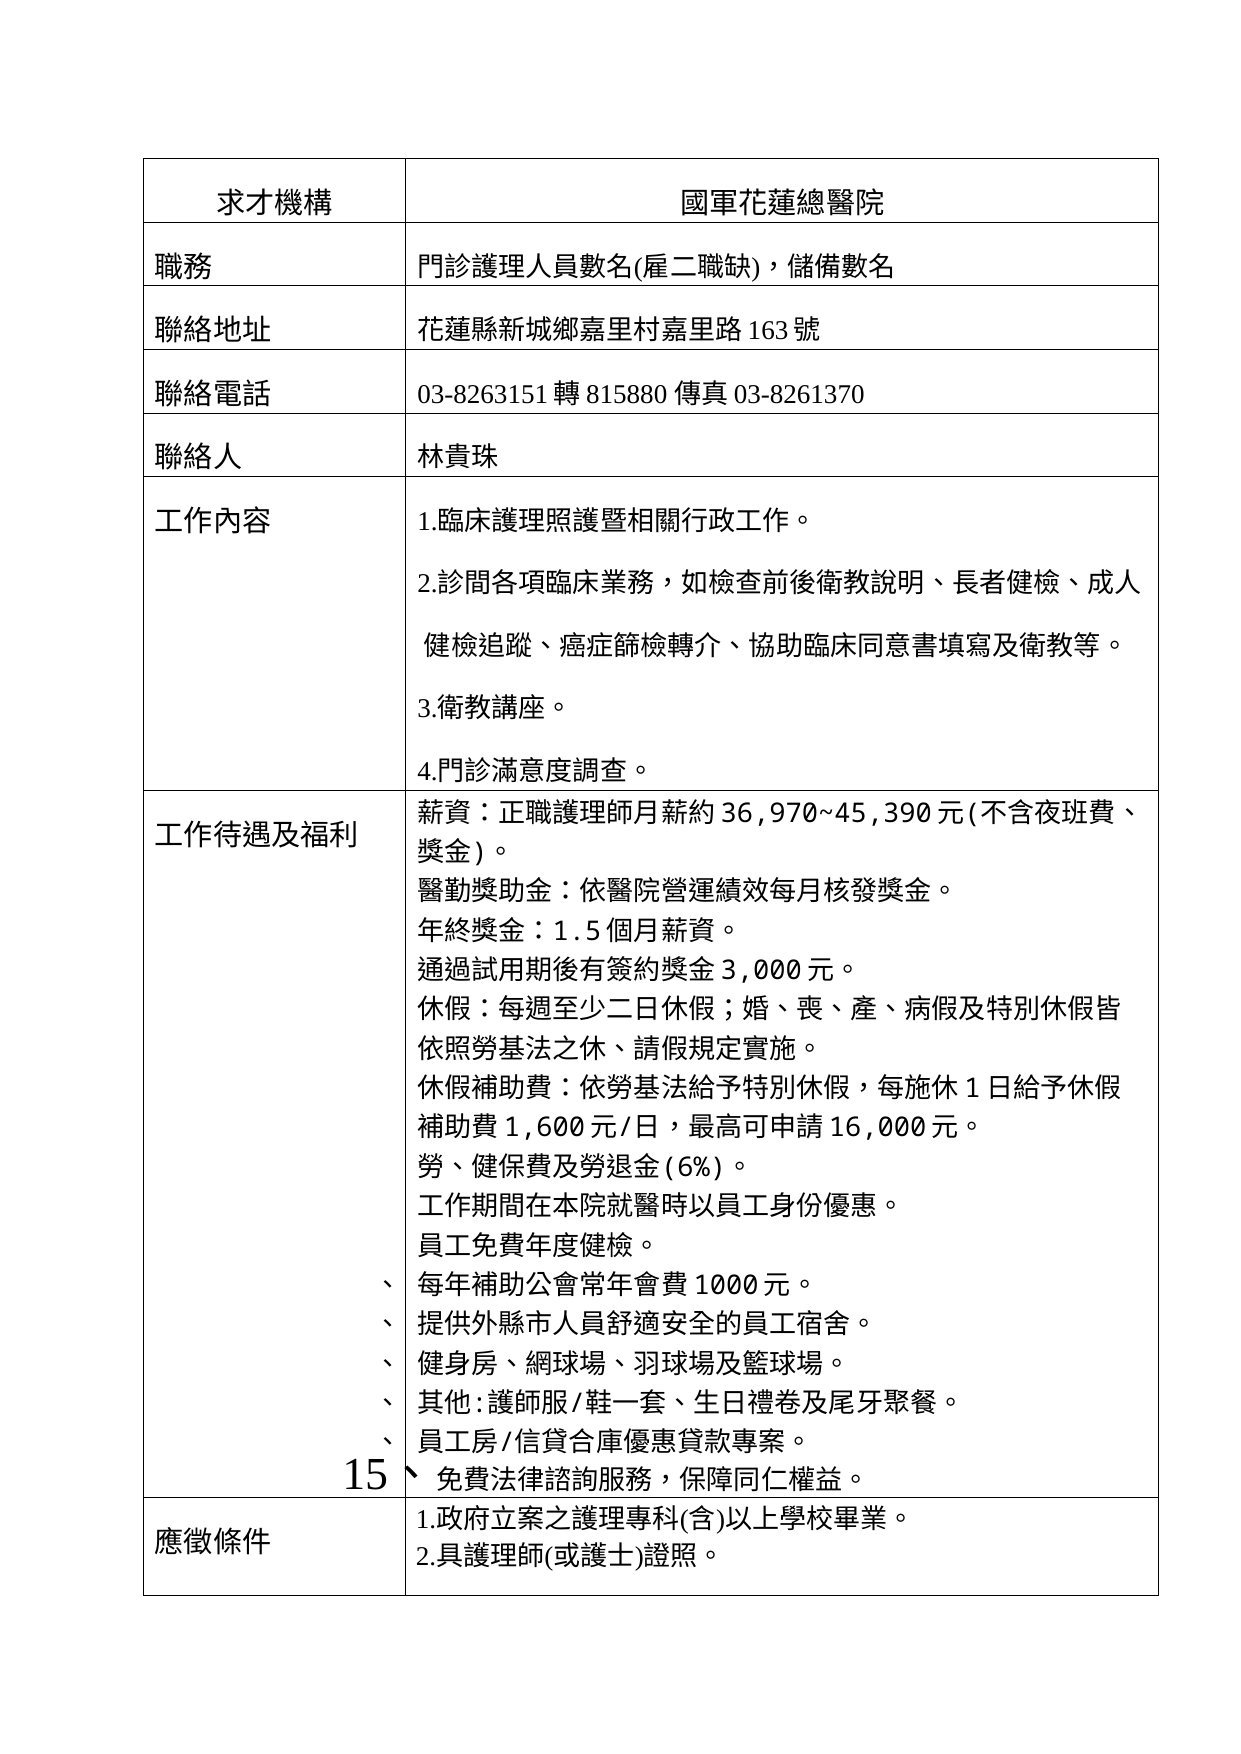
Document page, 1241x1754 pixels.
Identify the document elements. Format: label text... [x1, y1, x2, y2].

table_cell 1.政府立案之護理專科(含)以上學校畢業。 2.具護理師(或護士)證照。 3.其他：具臨床工作經驗或各項專業證照者尤佳。 另具有下列情形之一者，不予進用： 犯內亂、外患、不能安全駕駛、賭博罪或刑法妨害風化罪章、詐欺背信及重利罪章、貪污治罪條例、性侵害犯罪防治法第二條第一項所列之罪，經有罪判決、緩起訴處分確定或通緝有案尚未結案。 違反毒品危害防制條例，經有罪判決、緩起訴處分確定或受觀察、勒戒及強制戒治之裁定，或受行政裁罰確定。 受監護宣告及輔助宣告，尚未撤銷。 大陸地區人民經許可進入臺灣地區，非在臺灣地區設有戶籍滿二十年者或香港及澳門居民經許可進入臺灣地區，非在臺灣地區設有戶籍滿十年。 5.違反國籍法規定。 6. 迴避進用規定： (1)進用單位主官、副主官，對於配偶與三等親以內血親、姻親及共同生活之家屬，不得在其單位進用。 (2)進用單位各級主管長官，對於配偶與三等親以內血親、姻親及共同生活之家屬，不得在其主管單位進用。 (3)有權核定(核轉)進用之主官、副主官，對於配偶與三等親以內血親、姻親及共同生活之家屬，不得在核定進用單位進用。 [406, 1498, 1158, 1595]
table_cell 工作內容 [144, 477, 405, 789]
table_cell 工作待遇及福利 [144, 791, 405, 1497]
table_cell 職務 [144, 223, 405, 285]
table_cell 花蓮縣新城鄉嘉里村嘉里路163號 [406, 286, 1158, 349]
table_cell 應徵條件 [144, 1498, 405, 1595]
table_cell 聯絡地址 [144, 286, 405, 349]
table_cell 薪資：正職護理師月薪約36,970~45,390元(不含夜班費、獎金)。 醫勤獎助金：依醫院營運績效每月核發獎金。 年終獎金：1.5個月薪資。 通過試用期後有簽約獎金3,000元。 休假：每週至少二日休假；婚、喪、產、病假及特別休假皆依照勞基法之休、請假規定實施。 休假補助費：依勞基法給予特別休假，每施休1日給予休假補助費1,600元/日，最高可申請16,000元。 勞、健保費及勞退金(6%)。 工作期間在本院就醫時以員工身份優惠。 員工免費年度健檢。 每年補助公會常年會費1000元。 提供外縣市人員舒適安全的員工宿舍。 健身房、網球場、羽球場及籃球場。 其他:護師服/鞋一套、生日禮卷及尾牙聚餐。 員工房/信貸合庫優惠貸款專案。 免費法律諮詢服務，保障同仁權益。 [406, 791, 1158, 1497]
table_cell 門診護理人員數名(雇二職缺)，儲備數名 [406, 223, 1158, 285]
table_cell 聯絡電話 [144, 350, 405, 412]
table_header 國軍花蓮總醫院 [406, 159, 1158, 222]
table_header 求才機構 [144, 159, 405, 222]
table_cell 林貴珠 [406, 414, 1158, 476]
table_cell 03-8263151轉815880 傳真03-8261370 [406, 350, 1158, 412]
table_cell 1.臨床護理照護暨相關行政工作。 2.診間各項臨床業務，如檢查前後衛教說明、長者健檢、成人 健檢追蹤、癌症篩檢轉介、協助臨床同意書填寫及衛教等。 3.衛教講座。 4.門診滿意度調查。 [406, 477, 1158, 789]
table_cell 聯絡人 [144, 414, 405, 476]
